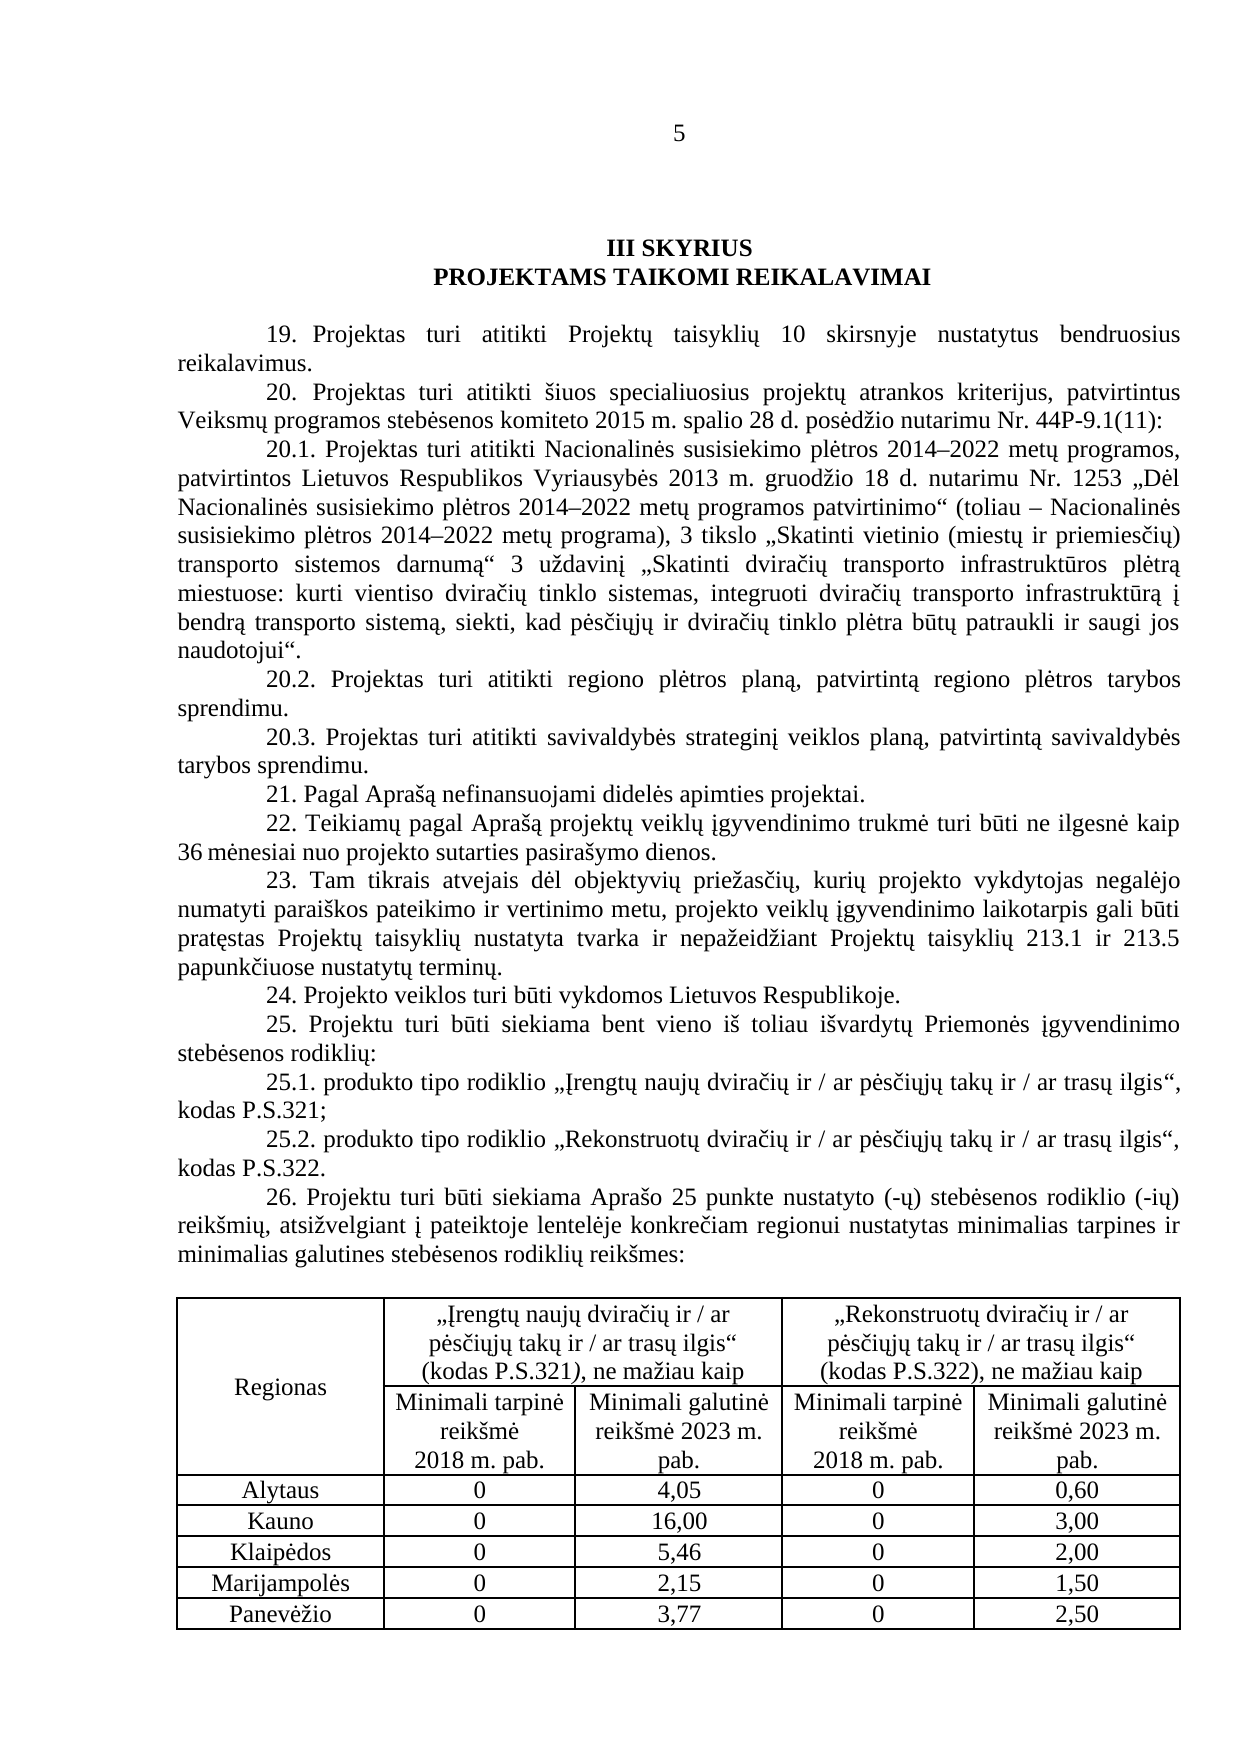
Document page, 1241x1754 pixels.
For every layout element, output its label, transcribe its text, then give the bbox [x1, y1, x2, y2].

table_cell 4,05 [576, 1476, 781, 1504]
table_cell 16,00 [576, 1506, 781, 1535]
table_cell 5,46 [576, 1537, 781, 1566]
table_cell 3,77 [576, 1599, 781, 1628]
table_cell 3,00 [975, 1506, 1179, 1535]
table_cell 0 [385, 1537, 574, 1566]
table_cell 0 [783, 1537, 973, 1566]
table_cell 2,15 [576, 1568, 781, 1597]
text 25. Projektu turi būti siekiama bent vieno iš toliau išvardytų Priemonės įgyvendinimo stebėsenos rodiklių: [177, 1009, 1181, 1067]
table_cell Alytaus [178, 1476, 383, 1504]
table_cell 0 [385, 1599, 574, 1628]
table_cell Panevėžio [178, 1599, 383, 1628]
table_cell Minimali tarpinė reikšmė 2018 m. pab. [385, 1387, 574, 1473]
text 25.1. produkto tipo rodiklio „Įrengtų naujų dviračių ir / ar pėsčiųjų takų ir / ar trasų ilgis“, kodas P.S.321; [177, 1067, 1181, 1124]
table_header „Įrengtų naujų dviračių ir / ar pėsčiųjų takų ir / ar trasų ilgis“ (kodas P.S.321), ne mažiau kaip [385, 1299, 781, 1385]
text III SKYRIUS [177, 233, 1181, 262]
text 22. Teikiamų pagal Aprašą projektų veiklų įgyvendinimo trukmė turi būti ne ilgesnė kaip 36 mėnesiai nuo projekto sutarties pasirašymo dienos. [177, 808, 1181, 866]
table_cell 0 [783, 1568, 973, 1597]
table_cell Minimali galutinė reikšmė 2023 m. pab. [576, 1387, 781, 1473]
text 20.3. Projektas turi atitikti savivaldybės strateginį veiklos planą, patvirtintą savivaldybės tarybos sprendimu. [177, 722, 1181, 779]
text 20. Projektas turi atitikti šiuos specialiuosius projektų atrankos kriterijus, patvirtintus Veiksmų programos stebėsenos komiteto 2015 m. spalio 28 d. posėdžio nutarimu Nr. 44P-9.1(11): [177, 377, 1181, 434]
table_cell 0 [385, 1506, 574, 1535]
table_cell Minimali tarpinė reikšmė 2018 m. pab. [783, 1387, 973, 1473]
table_header „Rekonstruotų dviračių ir / ar pėsčiųjų takų ir / ar trasų ilgis“ (kodas P.S.322), ne mažiau kaip [783, 1299, 1179, 1385]
table_cell 0 [783, 1476, 973, 1504]
text PROJEKTAMS TAIKOMI REIKALAVIMAI [177, 262, 1181, 291]
table_cell Marijampolės [178, 1568, 383, 1597]
table_header Regionas [178, 1299, 383, 1473]
table_cell 2,00 [975, 1537, 1179, 1566]
table_cell 1,50 [975, 1568, 1179, 1597]
table_cell 0 [385, 1476, 574, 1504]
text 23. Tam tikrais atvejais dėl objektyvių priežasčių, kurių projekto vykdytojas negalėjo numatyti paraiškos pateikimo ir vertinimo metu, projekto veiklų įgyvendinimo laikotarpis gali būti pratęstas Projektų taisyklių nustatyta tvarka ir nepažeidžiant Projektų taisyklių 213.1 ir 213.5 papunkčiuose nustatytų terminų. [177, 866, 1181, 981]
text 24. Projekto veiklos turi būti vykdomos Lietuvos Respublikoje. [177, 981, 1181, 1009]
text 20.2. Projektas turi atitikti regiono plėtros planą, patvirtintą regiono plėtros tarybos sprendimu. [177, 664, 1181, 722]
text 25.2. produkto tipo rodiklio „Rekonstruotų dviračių ir / ar pėsčiųjų takų ir / ar trasų ilgis“, kodas P.S.322. [177, 1124, 1181, 1182]
table_cell Minimali galutinė reikšmė 2023 m. pab. [975, 1387, 1179, 1473]
table_cell 0 [783, 1599, 973, 1628]
text 20.1. Projektas turi atitikti Nacionalinės susisiekimo plėtros 2014–2022 metų programos, patvirtintos Lietuvos Respublikos Vyriausybės 2013 m. gruodžio 18 d. nutarimu Nr. 1253 „Dėl Nacionalinės susisiekimo plėtros 2014–2022 metų programos patvirtinimo“ (toliau – Nacionalinės susisiekimo plėtros 2014–2022 metų programa), 3 tikslo „Skatinti vietinio (miestų ir priemiesčių) transporto sistemos darnumą“ 3 uždavinį „Skatinti dviračių transporto infrastruktūros plėtrą miestuose: kurti vientiso dviračių tinklo sistemas, integruoti dviračių transporto infrastruktūrą į bendrą transporto sistemą, siekti, kad pėsčiųjų ir dviračių tinklo plėtra būtų patraukli ir saugi jos naudotojui“. [177, 434, 1181, 664]
text 26. Projektu turi būti siekiama Aprašo 25 punkte nustatyto (-ų) stebėsenos rodiklio (-ių) reikšmių, atsižvelgiant į pateiktoje lentelėje konkrečiam regionui nustatytas minimalias tarpines ir minimalias galutines stebėsenos rodiklių reikšmes: [177, 1182, 1181, 1268]
table_cell 2,50 [975, 1599, 1179, 1628]
table_cell 0,60 [975, 1476, 1179, 1504]
table_cell 0 [783, 1506, 973, 1535]
table_cell Klaipėdos [178, 1537, 383, 1566]
table_cell Kauno [178, 1506, 383, 1535]
text 21. Pagal Aprašą nefinansuojami didelės apimties projektai. [177, 779, 1181, 808]
text 19. Projektas turi atitikti Projektų taisyklių 10 skirsnyje nustatytus bendruosius reikalavimus. [177, 319, 1181, 377]
table_cell 0 [385, 1568, 574, 1597]
